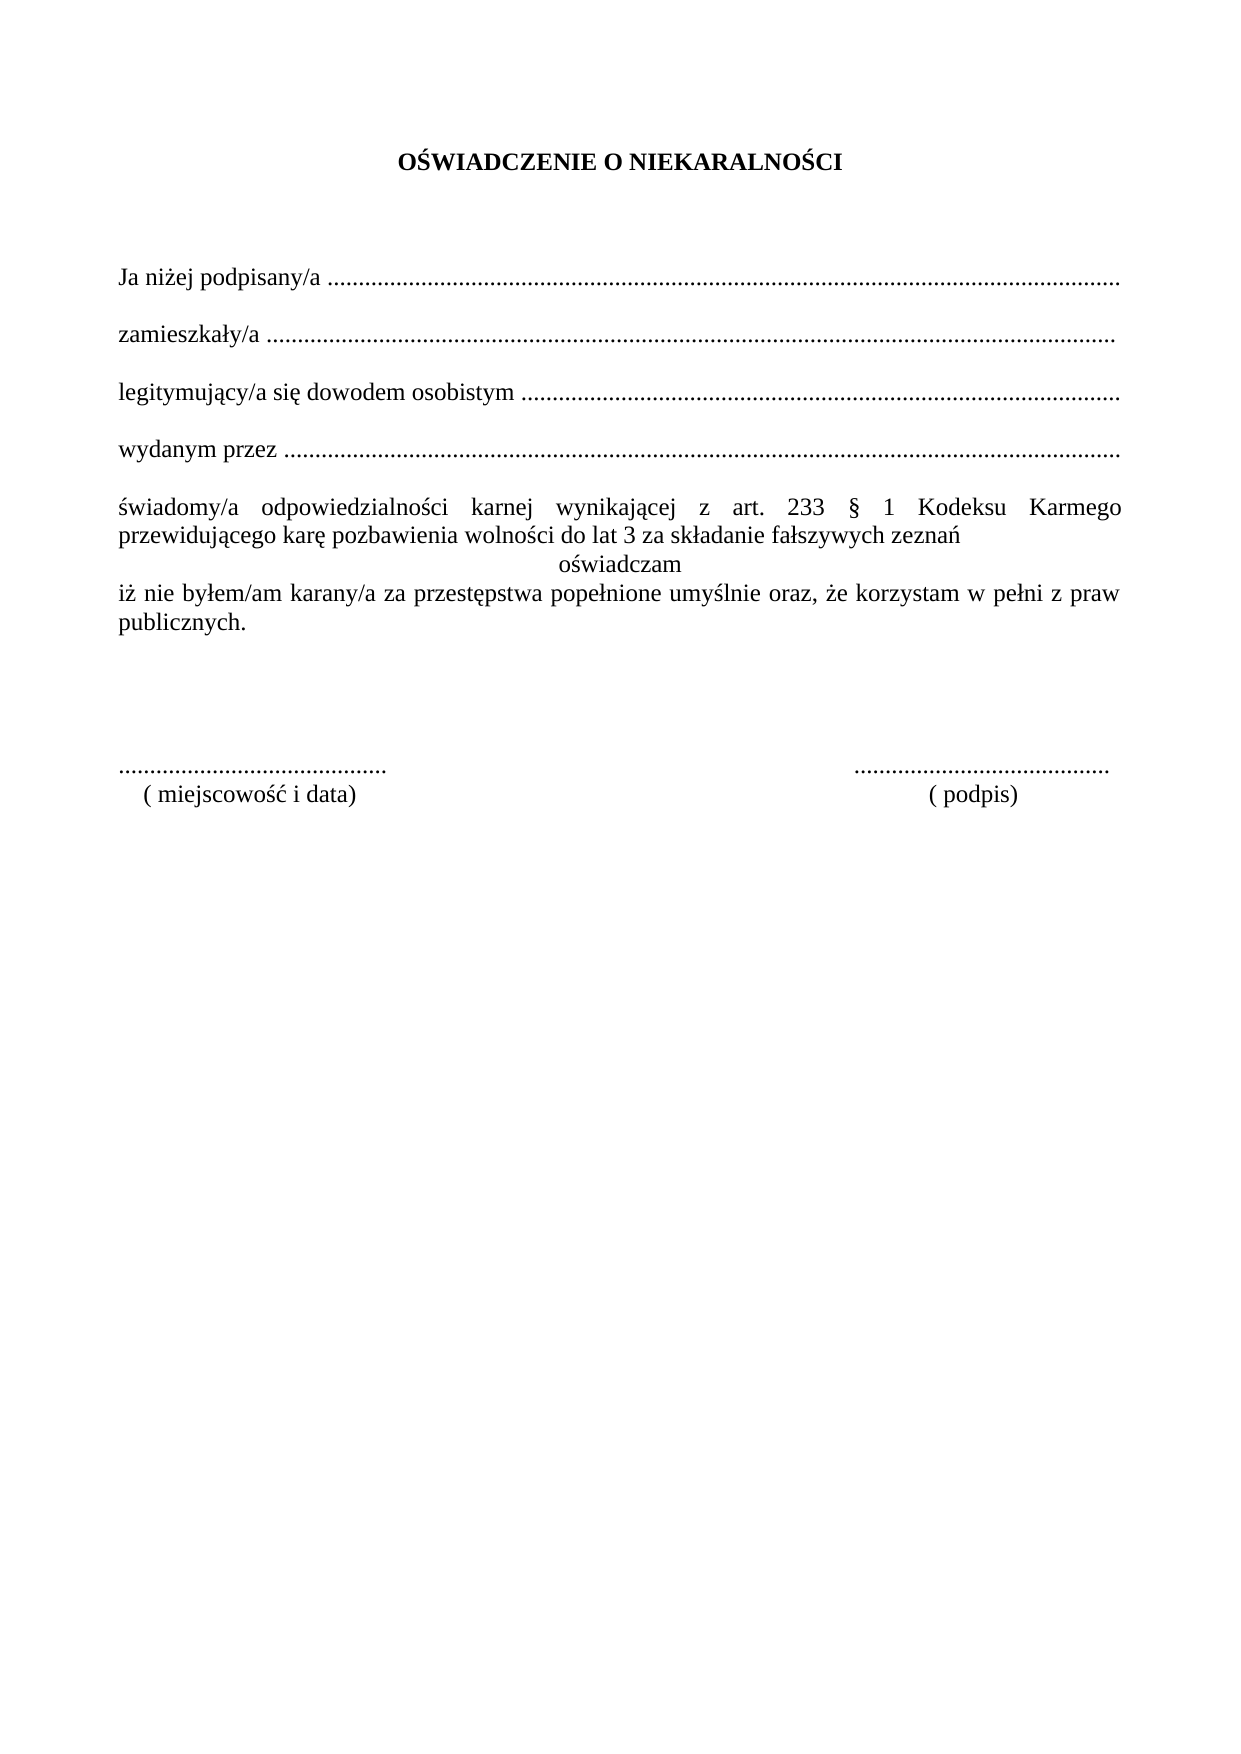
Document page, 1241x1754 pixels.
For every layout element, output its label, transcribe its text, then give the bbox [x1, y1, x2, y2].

text legitymujący/a się dowodem osobistym ................................................................................................ [118, 377, 1122, 406]
text wydanym przez ...................................................................................................................................... [118, 434, 1122, 463]
text Ja niżej podpisany/a ............................................................................................................................... [118, 262, 1122, 291]
text zamieszkały/a ........................................................................................................................................ [118, 319, 1122, 348]
text ( miejscowość i data) ( podpis) [118, 779, 1122, 808]
text oświadczam [118, 549, 1122, 578]
text ........................................... ......................................... [118, 751, 1122, 779]
text świadomy/a odpowiedzialności karnej wynikającej z art. 233 § 1 Kodeksu Karmego przewidującego karę pozbawienia wolności do lat 3 za składanie fałszywych zeznań [118, 492, 1122, 549]
text OŚWIADCZENIE O NIEKARALNOŚCI [118, 147, 1122, 176]
text iż nie byłem/am karany/a za przestępstwa popełnione umyślnie oraz, że korzystam w pełni z praw publicznych. [118, 578, 1122, 636]
